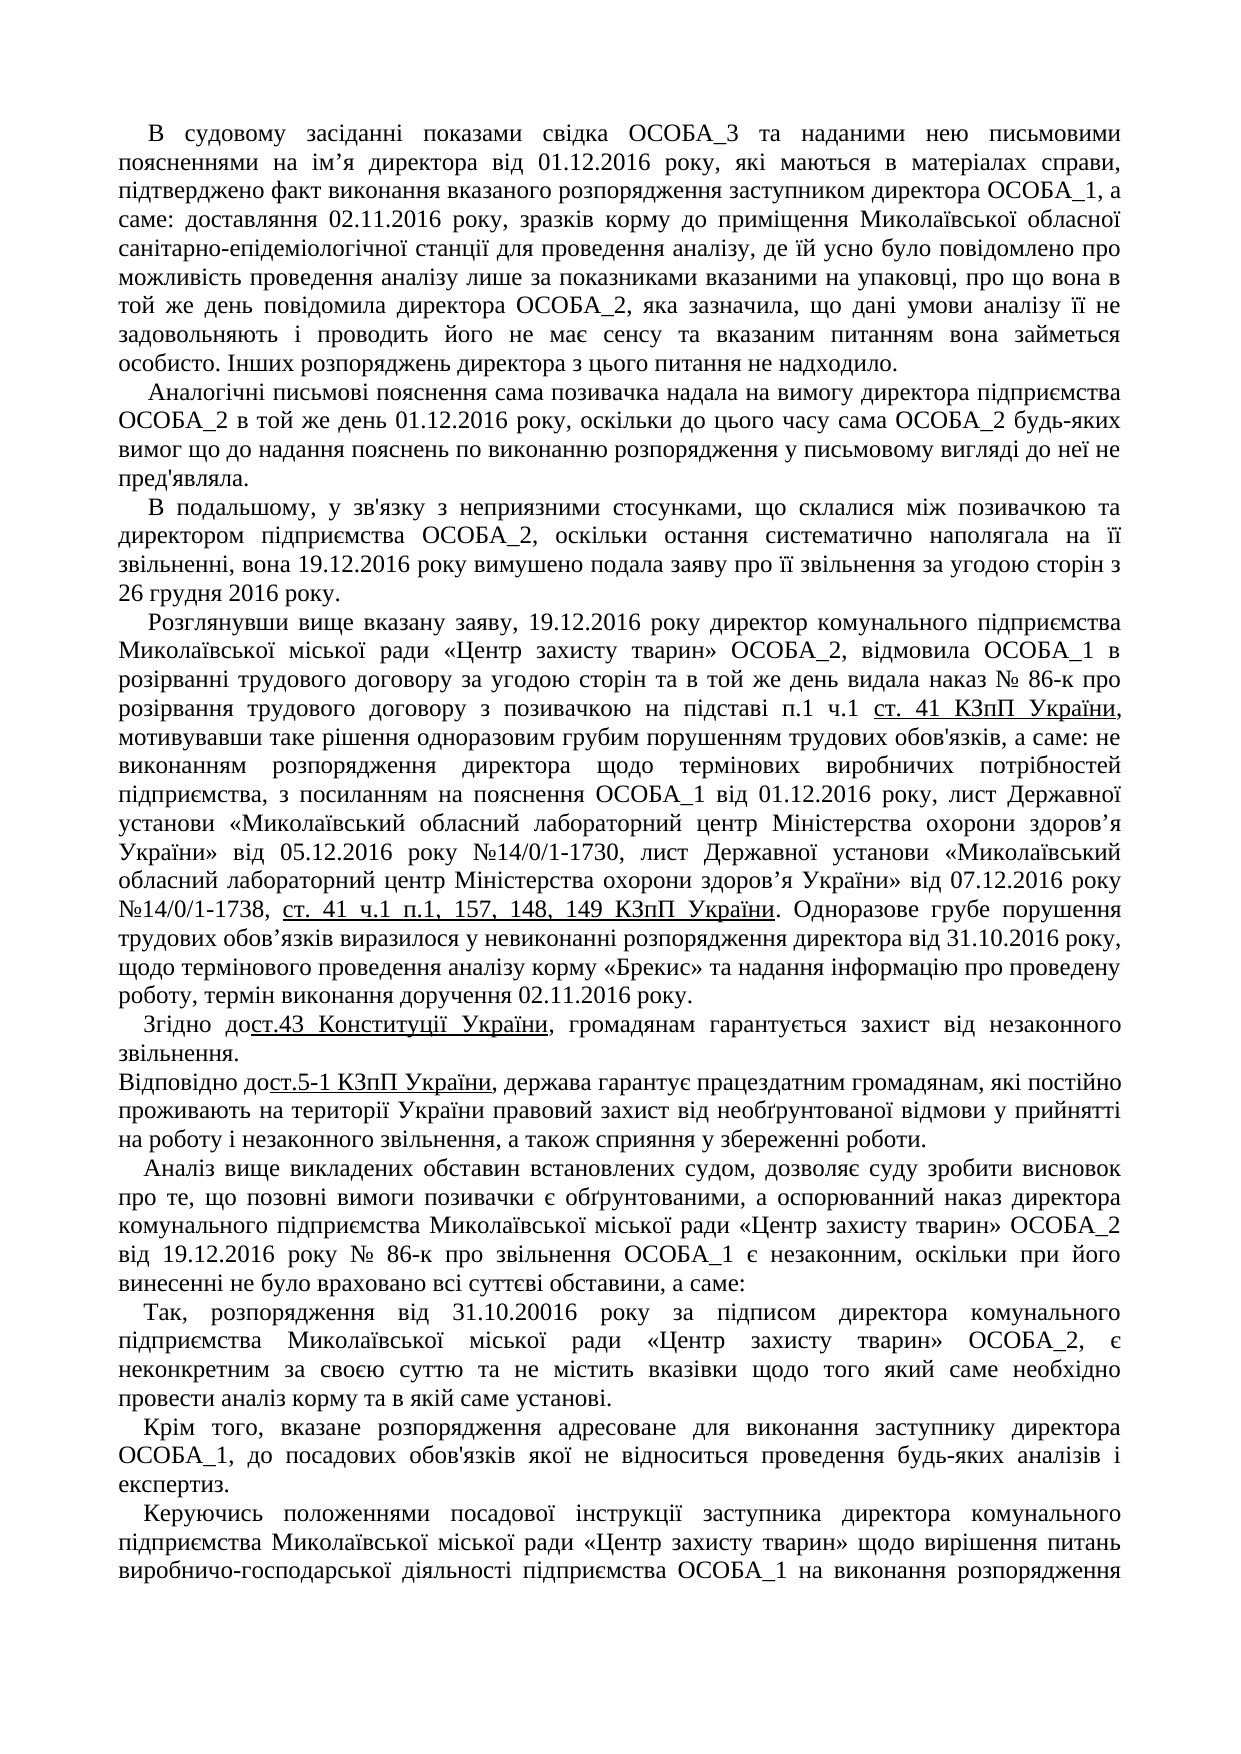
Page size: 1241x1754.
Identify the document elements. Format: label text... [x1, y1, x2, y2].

text Керуючись положеннями посадової інструкції заступника директора комунального підприємства Миколаївської міської ради «Центр захисту тварин» щодо вирішення питань виробничо-господарської діяльності підприємства ОСОБА_1 на виконання розпорядження [118, 1498, 1122, 1584]
text Крім того, вказане розпорядження адресоване для виконання заступнику директора ОСОБА_1, до посадових обов'язків якої не відноситься проведення будь-яких аналізів і експертиз. [118, 1412, 1122, 1498]
text В подальшому, у зв'язку з неприязними стосунками, що склалися між позивачкою та директором підприємства ОСОБА_2, оскільки остання систематично наполягала на її звільненні, вона 19.12.2016 року вимушено подала заяву про її звільнення за угодою сторін з 26 грудня 2016 року. [118, 492, 1122, 607]
text Розглянувши вище вказану заяву, 19.12.2016 року директор комунального підприємства Миколаївської міської ради «Центр захисту тварин» ОСОБА_2, відмовила ОСОБА_1 в розірванні трудового договору за угодою сторін та в той же день видала наказ № 86-к про розірвання трудового договору з позивачкою на підставі п.1 ч.1 ст. 41 КЗпП України, мотивувавши таке рішення одноразовим грубим порушенням трудових обов'язків, а саме: не виконанням розпорядження директора щодо термінових виробничих потрібностей підприємства, з посиланням на пояснення ОСОБА_1 від 01.12.2016 року, лист Державної установи «Миколаївський обласний лабораторний центр Міністерства охорони здоров’я України» від 05.12.2016 року №14/0/1-1730, лист Державної установи «Миколаївський обласний лабораторний центр Міністерства охорони здоров’я України» від 07.12.2016 року №14/0/1-1738, ст. 41 ч.1 п.1, 157, 148, 149 КЗпП України. Одноразове грубе порушення трудових обов’язків виразилося у невиконанні розпорядження директора від 31.10.2016 року, щодо термінового проведення аналізу корму «Брекис» та надання інформацію про проведену роботу, термін виконання доручення 02.11.2016 року. [118, 607, 1122, 1009]
text Так, розпорядження від 31.10.20016 року за підписом директора комунального підприємства Миколаївської міської ради «Центр захисту тварин» ОСОБА_2, є неконкретним за своєю суттю та не містить вказівки щодо того який саме необхідно провести аналіз корму та в якій саме установі. [118, 1297, 1122, 1412]
text Аналіз вище викладених обставин встановлених судом, дозволяє суду зробити висновок про те, що позовні вимоги позивачки є обґрунтованими, а оспорюванний наказ директора комунального підприємства Миколаївської міської ради «Центр захисту тварин» ОСОБА_2 від 19.12.2016 року № 86-к про звільнення ОСОБА_1 є незаконним, оскільки при його винесенні не було враховано всі суттєві обставини, а саме: [118, 1153, 1122, 1297]
text Аналогічні письмові пояснення сама позивачка надала на вимогу директора підприємства ОСОБА_2 в той же день 01.12.2016 року, оскільки до цього часу сама ОСОБА_2 будь-яких вимог що до надання пояснень по виконанню розпорядження у письмовому вигляді до неї не пред'являла. [118, 377, 1122, 492]
text В судовому засіданні показами свідка ОСОБА_3 та наданими нею письмовими поясненнями на ім’я директора від 01.12.2016 року, які маються в матеріалах справи, підтверджено факт виконання вказаного розпорядження заступником директора ОСОБА_1, а саме: доставляння 02.11.2016 року, зразків корму до приміщення Миколаївської обласної санітарно-епідеміологічної станції для проведення аналізу, де їй усно було повідомлено про можливість проведення аналізу лише за показниками вказаними на упаковці, про що вона в той же день повідомила директора ОСОБА_2, яка зазначила, що дані умови аналізу її не задовольняють і проводить його не має сенсу та вказаним питанням вона займеться особисто. Інших розпоряджень директора з цього питання не надходило. [118, 118, 1122, 377]
text Згідно дост.43 Конституції України, громадянам гарантується захист від незаконного звільнення. [118, 1009, 1122, 1067]
text Відповідно дост.5-1 КЗпП України, держава гарантує працездатним громадянам, які постійно проживають на території України правовий захист від необґрунтованої відмови у прийнятті на роботу і незаконного звільнення, а також сприяння у збереженні роботи. [118, 1067, 1122, 1153]
